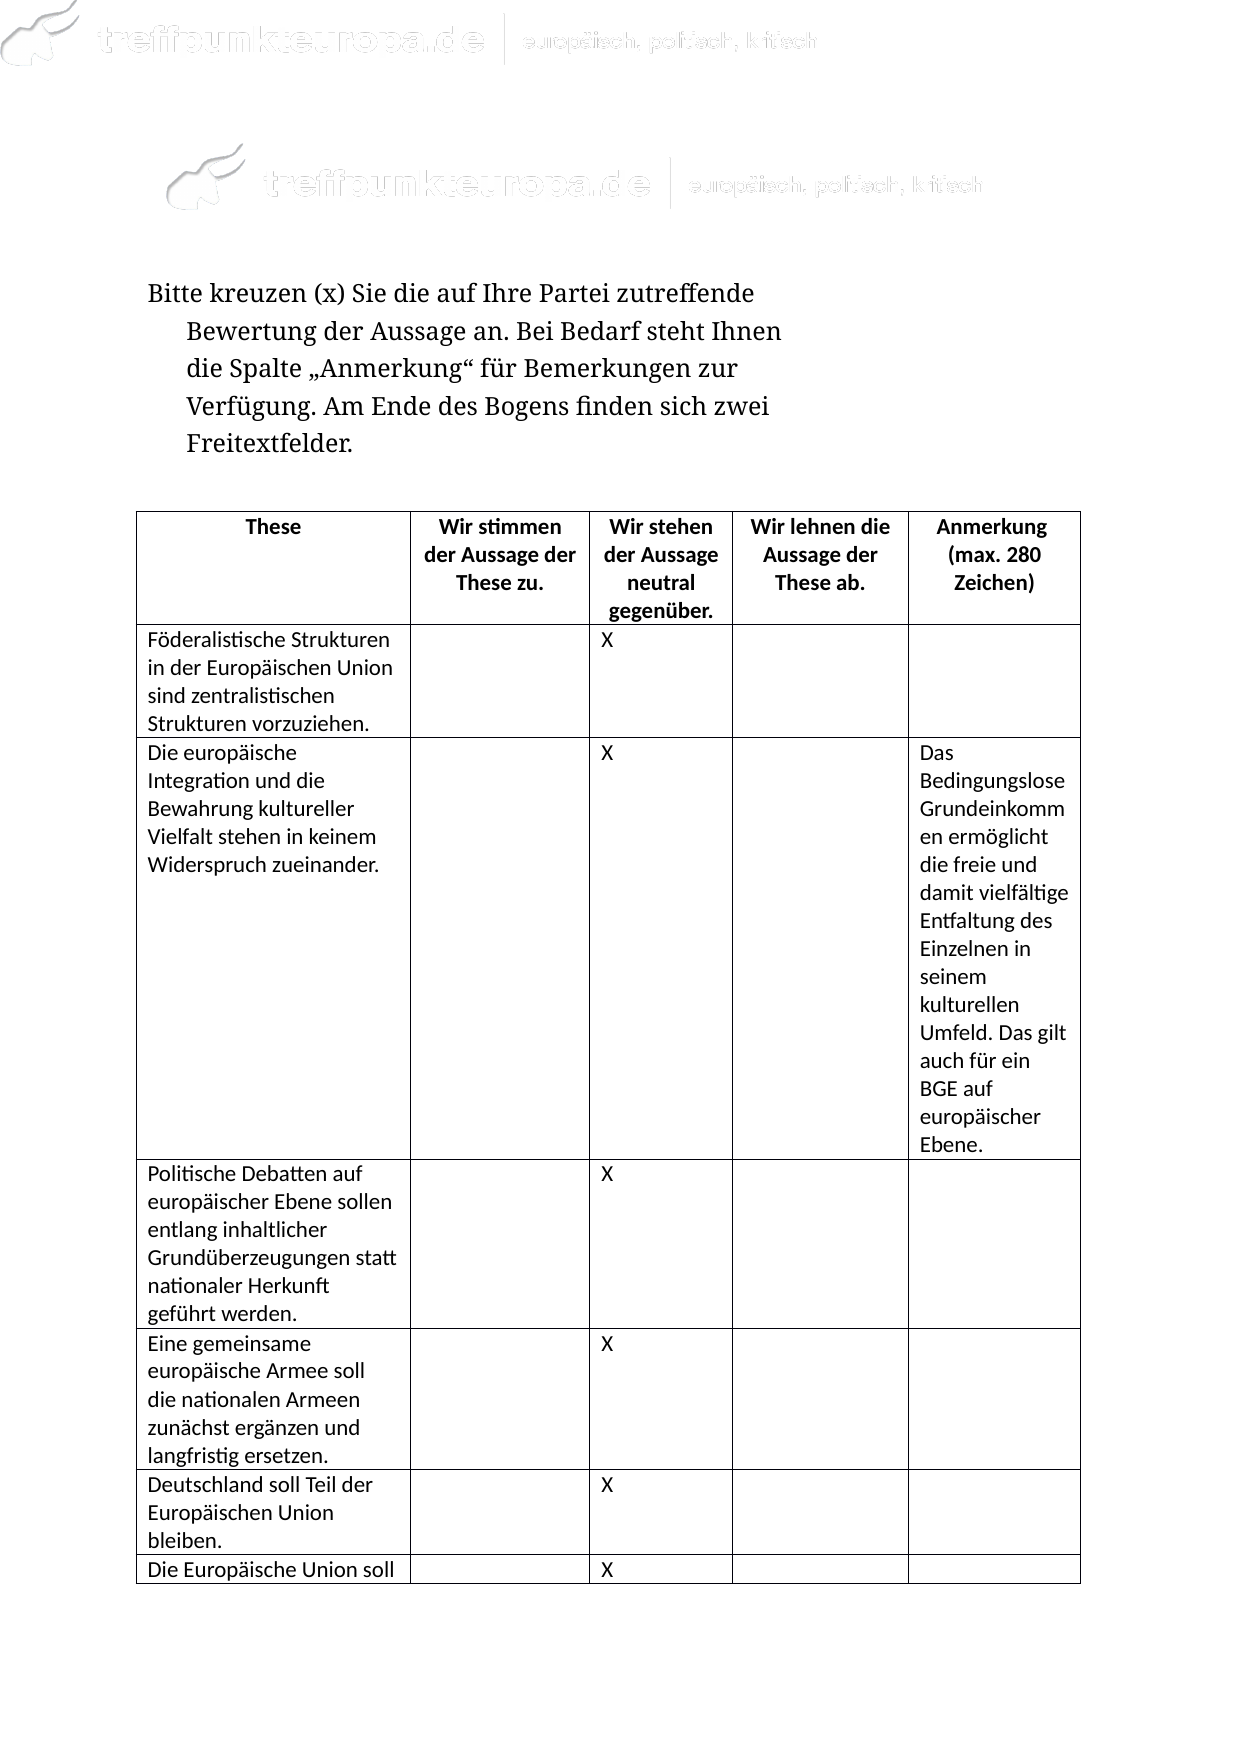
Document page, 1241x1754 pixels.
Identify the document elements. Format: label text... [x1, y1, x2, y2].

picture [0, 0, 817, 66]
table_cell [733, 625, 908, 737]
table_cell [411, 738, 589, 1158]
table_cell [909, 1160, 1080, 1328]
table_cell X [590, 1160, 732, 1328]
table_cell Das Bedingungslose Grundeinkommen ermöglicht die freie und damit vielfältige Entfaltung des Einzelnen in seinem kulturellen Umfeld. Das gilt auch für ein BGE auf europäischer Ebene. [909, 738, 1080, 1158]
table_cell Die Europäische Union soll [137, 1555, 410, 1583]
picture [166, 143, 983, 210]
table_cell [411, 1470, 589, 1554]
table_cell [733, 738, 908, 1158]
table_cell [733, 1555, 908, 1583]
table_cell [733, 1470, 908, 1554]
table_header These [137, 512, 410, 624]
table_cell Föderalistische Strukturen in der Europäischen Union sind zentralistischen Strukturen vorzuziehen. [137, 625, 410, 737]
table_cell [909, 1555, 1080, 1583]
table_cell [733, 1329, 908, 1469]
table_cell X [590, 1329, 732, 1469]
table_header Wir stehen der Aussage neutral gegenüber. [590, 512, 732, 624]
table_cell [909, 1470, 1080, 1554]
table_cell [733, 1160, 908, 1328]
table_cell Politische Debatten auf europäischer Ebene sollen entlang inhaltlicher Grundüberzeugungen statt nationaler Herkunft geführt werden. [137, 1160, 410, 1328]
table_cell [411, 1160, 589, 1328]
table_cell [411, 1329, 589, 1469]
table_cell [411, 1555, 589, 1583]
table_header Wir lehnen die Aussage der These ab. [733, 512, 908, 624]
table_cell [909, 625, 1080, 737]
table_cell [411, 625, 589, 737]
table_cell Die europäische Integration und die Bewahrung kultureller Vielfalt stehen in keinem Widerspruch zueinander. [137, 738, 410, 1158]
table_cell X [590, 738, 732, 1158]
table_cell X [590, 1470, 732, 1554]
table_header Anmerkung (max. 280 Zeichen) [909, 512, 1080, 624]
table_cell Eine gemeinsame europäische Armee soll die nationalen Armeen zunächst ergänzen und langfristig ersetzen. [137, 1329, 410, 1469]
text Bitte kreuzen (x) Sie die auf Ihre Partei zutreffende Bewertung der Aussage an. Bei Bedarf steht Ihnen die Spalte „Anmerkung“ für Bemerkungen zur Verfügung. Am Ende des Bogens finden sich zwei Freitextfelder. [147, 276, 824, 460]
table_cell X [590, 625, 732, 737]
table_header Wir stimmen der Aussage der These zu. [411, 512, 589, 624]
table_cell Deutschland soll Teil der Europäischen Union bleiben. [137, 1470, 410, 1554]
table_cell [909, 1329, 1080, 1469]
table_cell X [590, 1555, 732, 1583]
